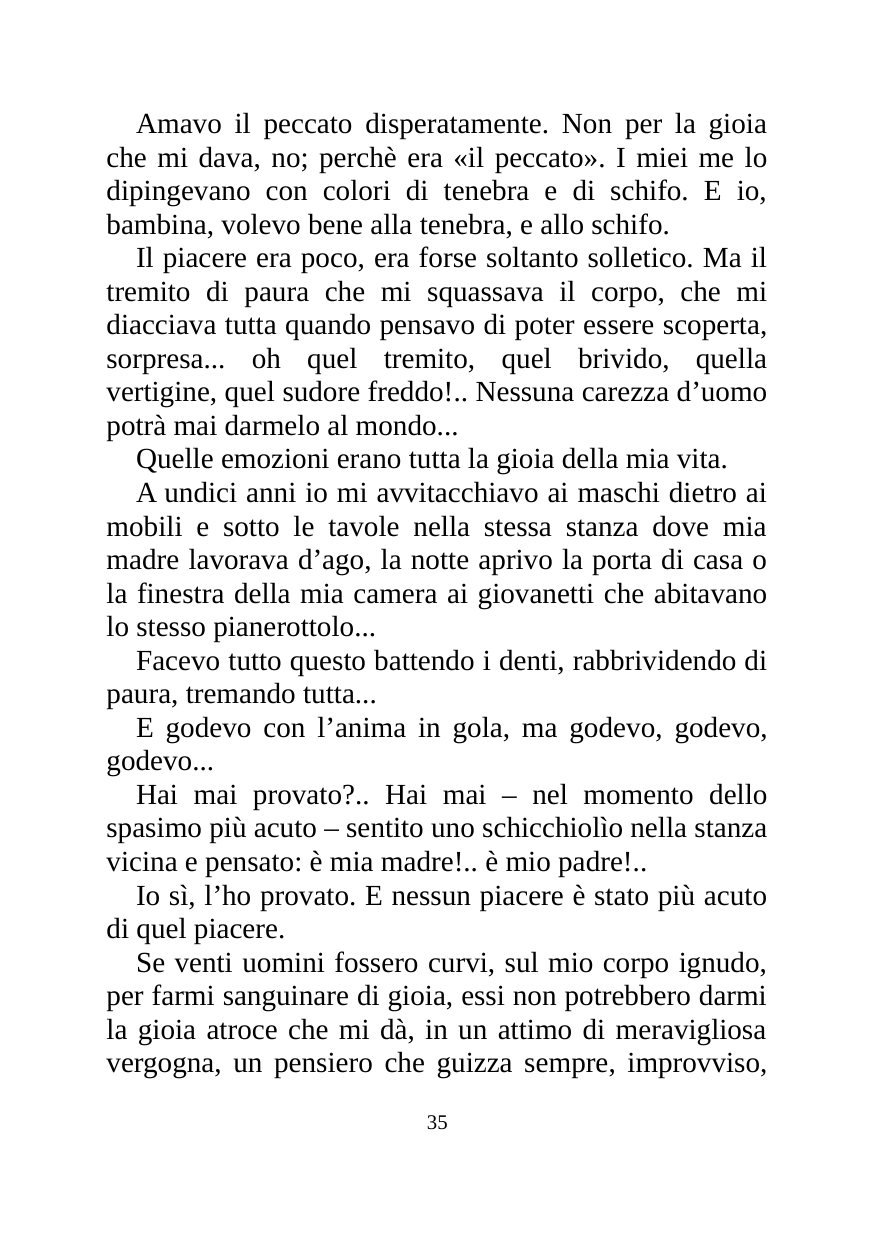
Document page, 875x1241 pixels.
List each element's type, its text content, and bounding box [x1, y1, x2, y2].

text Quelle emozioni erano tutta la gioia della mia vita. [106, 442, 768, 475]
text Io sì, l’ho provato. E nessun piacere è stato più acuto di quel piacere. [106, 878, 768, 945]
text Amavo il peccato disperatamente. Non per la gioia che mi dava, no; perchè era «il peccato». I miei me lo dipingevano con colori di tenebra e di schifo. E io, bambina, volevo bene alla tenebra, e allo schifo. [106, 106, 768, 240]
text E godevo con l’anima in gola, ma godevo, godevo, godevo... [106, 710, 768, 777]
text Hai mai provato?.. Hai mai – nel momento dello spasimo più acuto – sentito uno schicchiolìo nella stanza vicina e pensato: è mia madre!.. è mio padre!.. [106, 777, 768, 878]
text Se venti uomini fossero curvi, sul mio corpo ignudo, per farmi sanguinare di gioia, essi non potrebbero darmi la gioia atroce che mi dà, in un attimo di meravigliosa vergogna, un pensiero che guizza sempre, improvviso, [106, 945, 768, 1079]
text A undici anni io mi avvitacchiavo ai maschi dietro ai mobili e sotto le tavole nella stessa stanza dove mia madre lavorava d’ago, la notte aprivo la porta di casa o la finestra della mia camera ai giovanetti che abitavano lo stesso pianerottolo... [106, 475, 768, 643]
text Il piacere era poco, era forse soltanto solletico. Ma il tremito di paura che mi squassava il corpo, che mi diacciava tutta quando pensavo di poter essere scoperta, sorpresa... oh quel tremito, quel brivido, quella vertigine, quel sudore freddo!.. Nessuna carezza d’uomo potrà mai darmelo al mondo... [106, 240, 768, 442]
text Facevo tutto questo battendo i denti, rabbrividendo di paura, tremando tutta... [106, 643, 768, 710]
